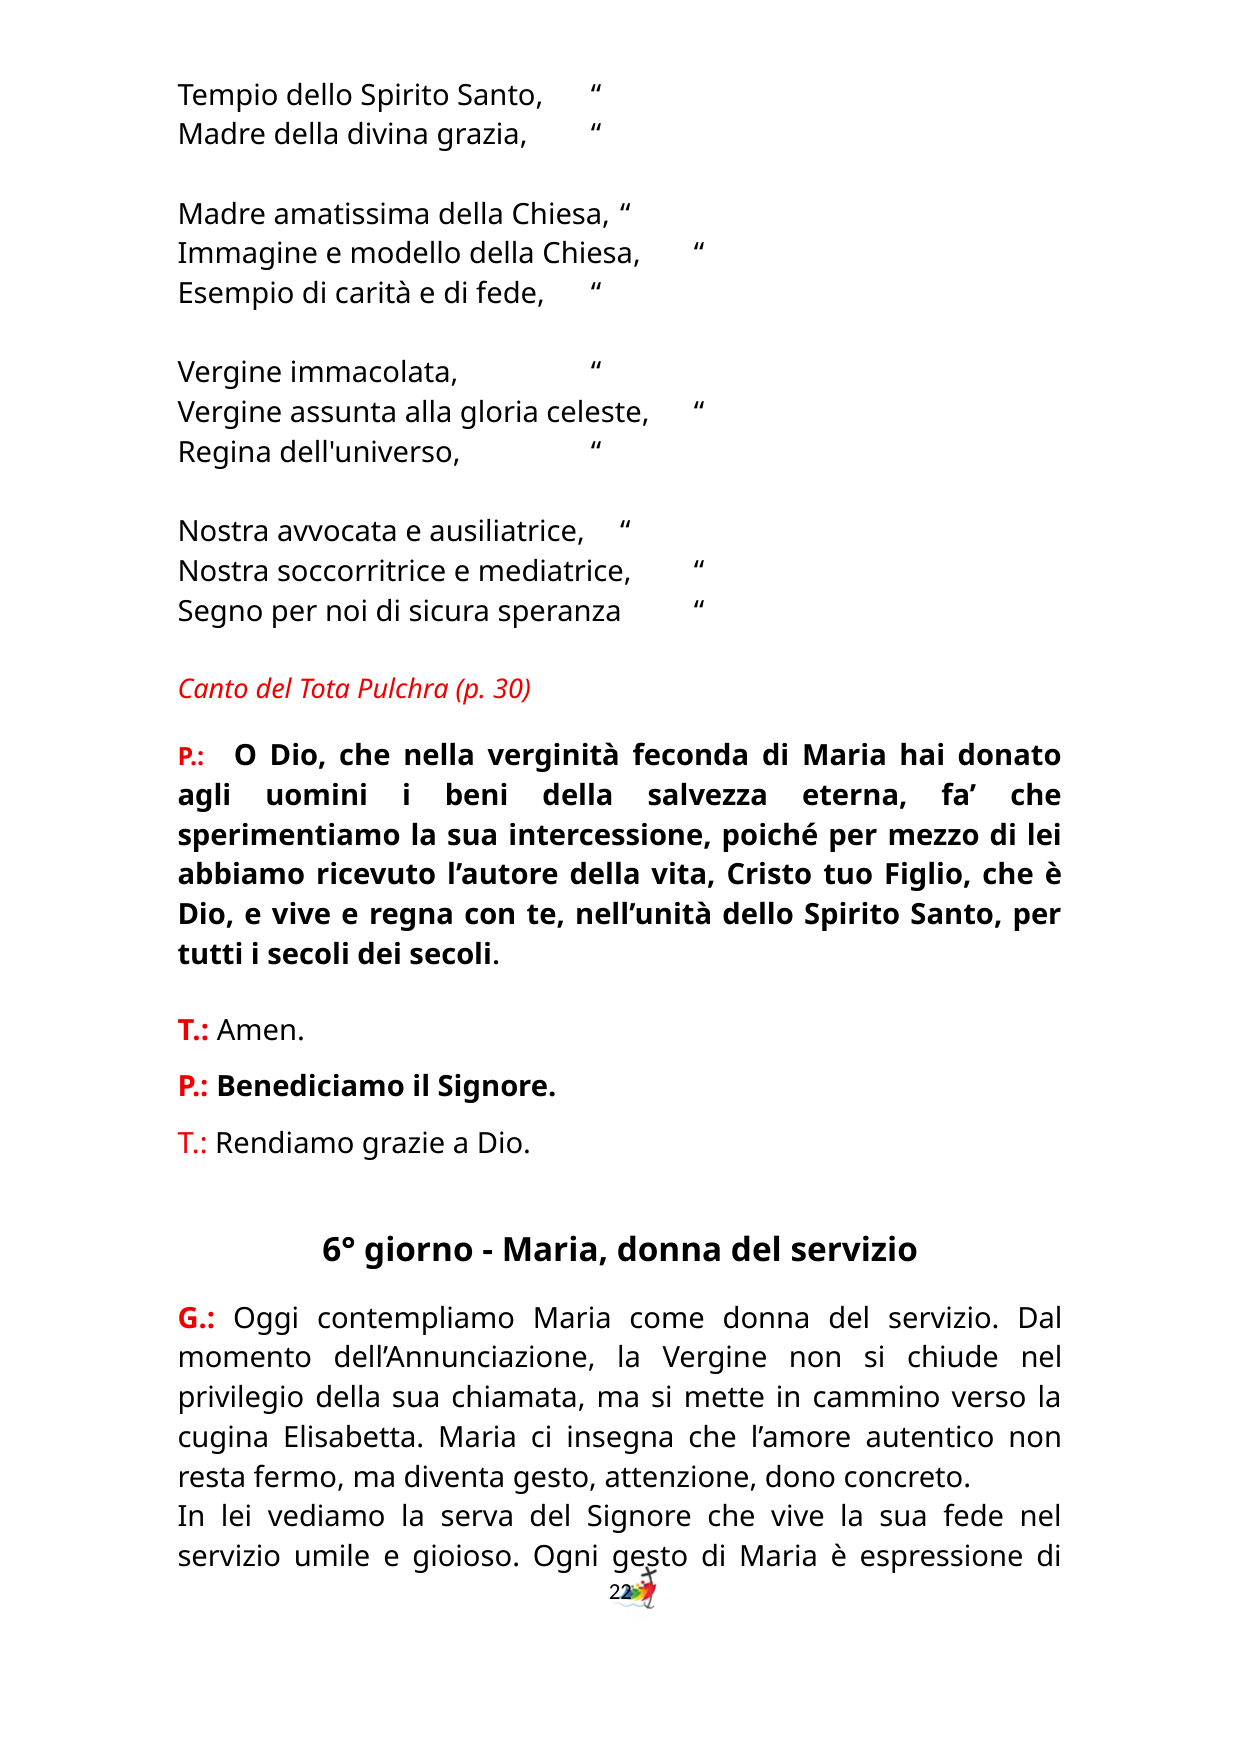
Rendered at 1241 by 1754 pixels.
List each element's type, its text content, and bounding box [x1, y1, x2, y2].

text Segno per noi di sicura speranza “ [177, 590, 1063, 629]
text Vergine immacolata, “ [177, 352, 1063, 391]
text Immagine e modello della Chiesa, “ [177, 233, 1063, 272]
text Vergine assunta alla gloria celeste, “ [177, 391, 1063, 431]
text G.: Oggi contempliamo Maria come donna del servizio. Dal momento dell’Annunciazione, la Vergine non si chiude nel privilegio della sua chiamata, ma si mette in cammino verso la cugina Elisabetta. Maria ci insegna che l’amore autentico non resta fermo, ma diventa gesto, attenzione, dono concreto. [177, 1297, 1063, 1496]
text Madre della divina grazia, “ [177, 113, 1063, 153]
text T.: Amen. [177, 1009, 1063, 1049]
text Regina dell'universo, “ [177, 431, 1063, 471]
text In lei vediamo la serva del Signore che vive la sua fede nel servizio umile e gioioso. Ogni gesto di Maria è espressione di [177, 1496, 1063, 1575]
text Madre amatissima della Chiesa, “ [177, 193, 1063, 233]
text Nostra avvocata e ausiliatrice, “ [177, 510, 1063, 550]
text T.: Rendiamo grazie a Dio. [177, 1122, 1063, 1162]
text P.: Benediciamo il Signore. [177, 1066, 1063, 1105]
text Canto del Tota Pulchra (p. 30) [177, 669, 1063, 706]
text Tempio dello Spirito Santo, “ [177, 74, 1063, 113]
text Nostra soccorritrice e mediatrice, “ [177, 550, 1063, 590]
text 6° giorno - Maria, donna del servizio [177, 1226, 1063, 1272]
text P.: O Dio, che nella verginità feconda di Maria hai donato agli uomini i beni della salvezza eterna, fa’ che sperimentiamo la sua intercessione, poiché per mezzo di lei abbiamo ricevuto l’autore della vita, Cristo tuo Figlio, che è Dio, e vive e regna con te, nell’unità dello Spirito Santo, per tutti i secoli dei secoli. [177, 734, 1063, 973]
text Esempio di carità e di fede, “ [177, 272, 1063, 312]
